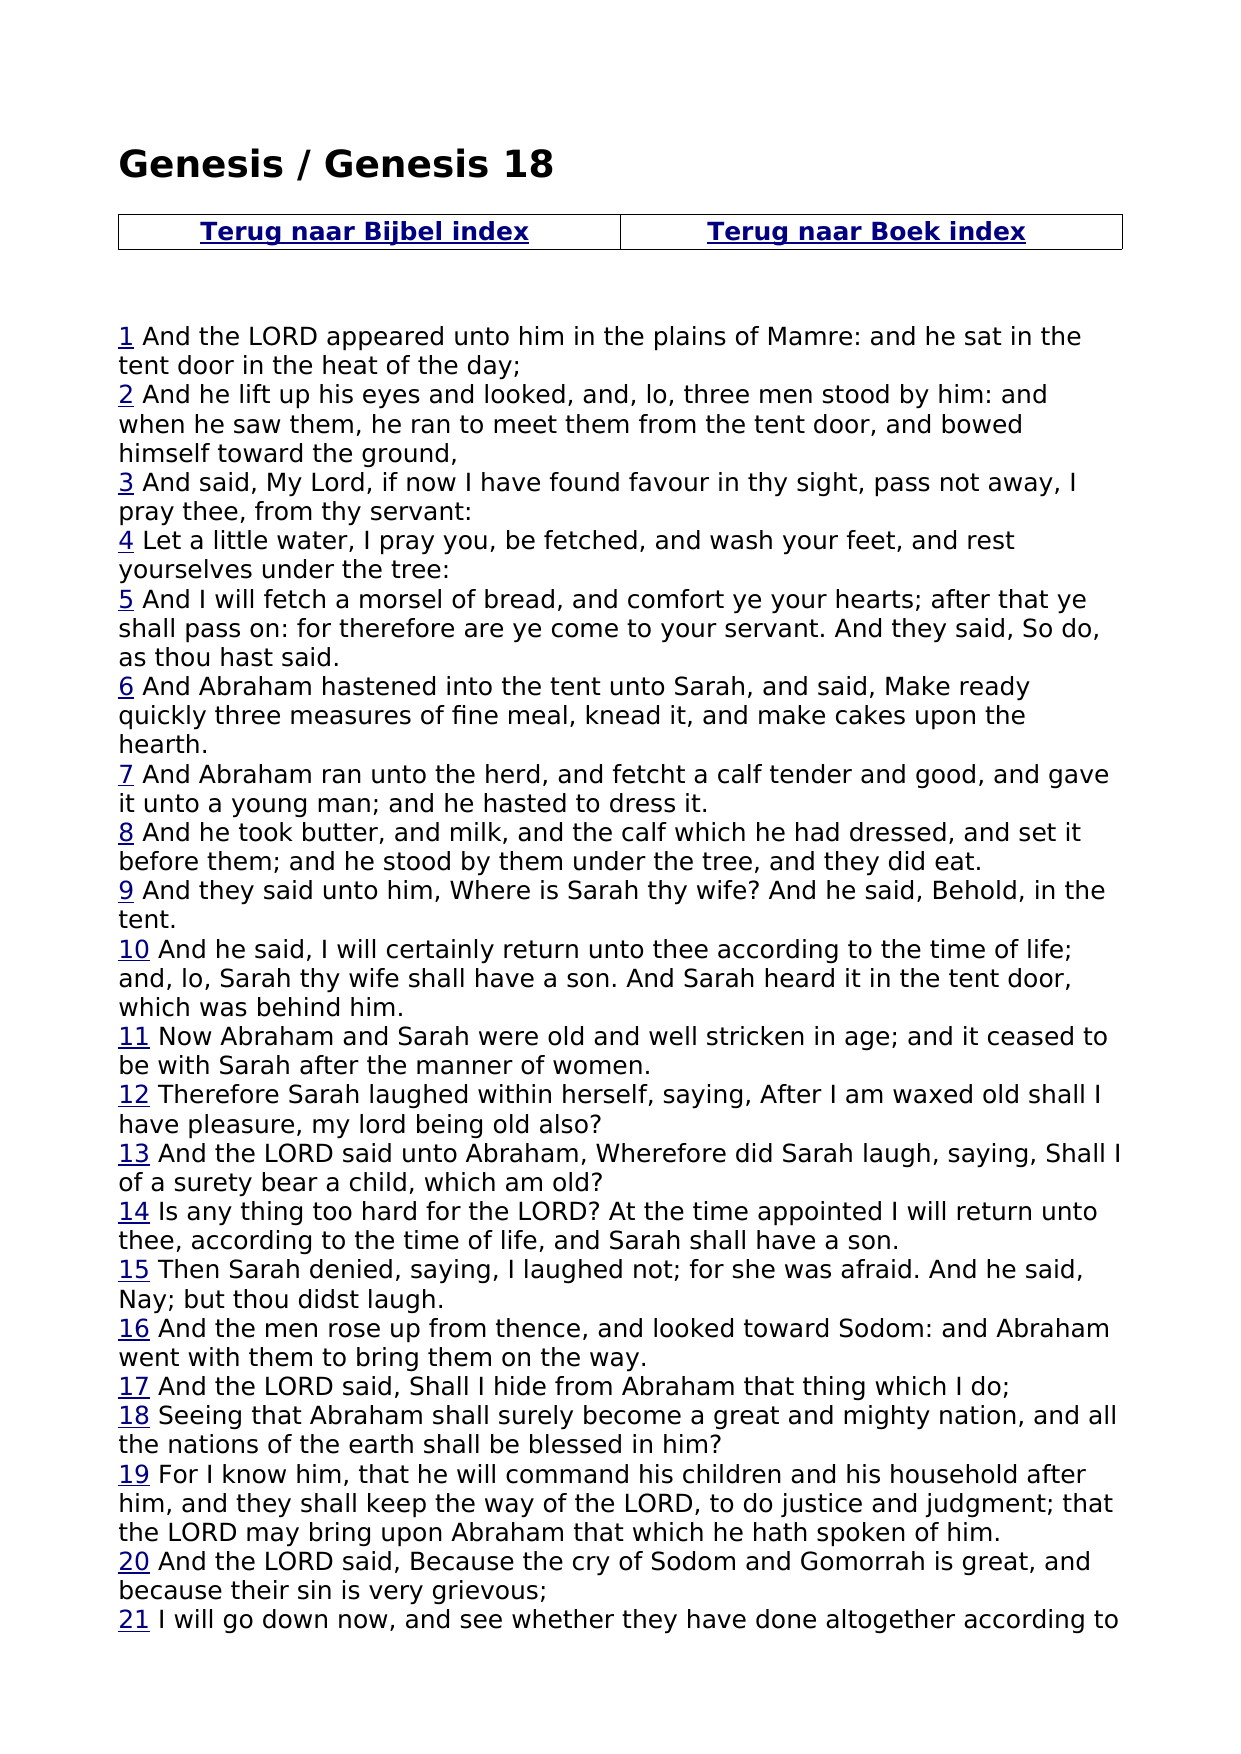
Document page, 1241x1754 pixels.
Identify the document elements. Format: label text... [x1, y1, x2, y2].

table_header Terug naar Bijbel index [119, 215, 620, 249]
table_header Terug naar Boek index [621, 215, 1122, 249]
subtitle Genesis / Genesis 18 [118, 143, 1122, 187]
text 1 And the LORD appeared unto him in the plains of Mamre: and he sat in the tent door in the heat of the day; 2 And he lift up his eyes and looked, and, lo, three men stood by him: and when he saw them, he ran to meet them from the tent door, and bowed himself toward the ground, 3 And said, My Lord, if now I have found favour in thy sight, pass not away, I pray thee, from thy servant: 4 Let a little water, I pray you, be fetched, and wash your feet, and rest yourselves under the tree: 5 And I will fetch a morsel of bread, and comfort ye your hearts; after that ye shall pass on: for therefore are ye come to your servant. And they said, So do, as thou hast said. 6 And Abraham hastened into the tent unto Sarah, and said, Make ready quickly three measures of fine meal, knead it, and make cakes upon the hearth. 7 And Abraham ran unto the herd, and fetcht a calf tender and good, and gave it unto a young man; and he hasted to dress it. 8 And he took butter, and milk, and the calf which he had dressed, and set it before them; and he stood by them under the tree, and they did eat. 9 And they said unto him, Where is Sarah thy wife? And he said, Behold, in the tent. 10 And he said, I will certainly return unto thee according to the time of life; and, lo, Sarah thy wife shall have a son. And Sarah heard it in the tent door, which was behind him. 11 Now Abraham and Sarah were old and well stricken in age; and it ceased to be with Sarah after the manner of women. 12 Therefore Sarah laughed within herself, saying, After I am waxed old shall I have pleasure, my lord being old also? 13 And the LORD said unto Abraham, Wherefore did Sarah laugh, saying, Shall I of a surety bear a child, which am old? 14 Is any thing too hard for the LORD? At the time appointed I will return unto thee, according to the time of life, and Sarah shall have a son. 15 Then Sarah denied, saying, I laughed not; for she was afraid. And he said, Nay; but thou didst laugh. 16 And the men rose up from thence, and looked toward Sodom: and Abraham went with them to bring them on the way. 17 And the LORD said, Shall I hide from Abraham that thing which I do; 18 Seeing that Abraham shall surely become a great and mighty nation, and all the nations of the earth shall be blessed in him? 19 For I know him, that he will command his children and his household after him, and they shall keep the way of the LORD, to do justice and judgment; that the LORD may bring upon Abraham that which he hath spoken of him. 20 And the LORD said, Because the cry of Sodom and Gomorrah is great, and because their sin is very grievous; 21 I will go down now, and see whether they have done altogether according to [118, 264, 1122, 1635]
